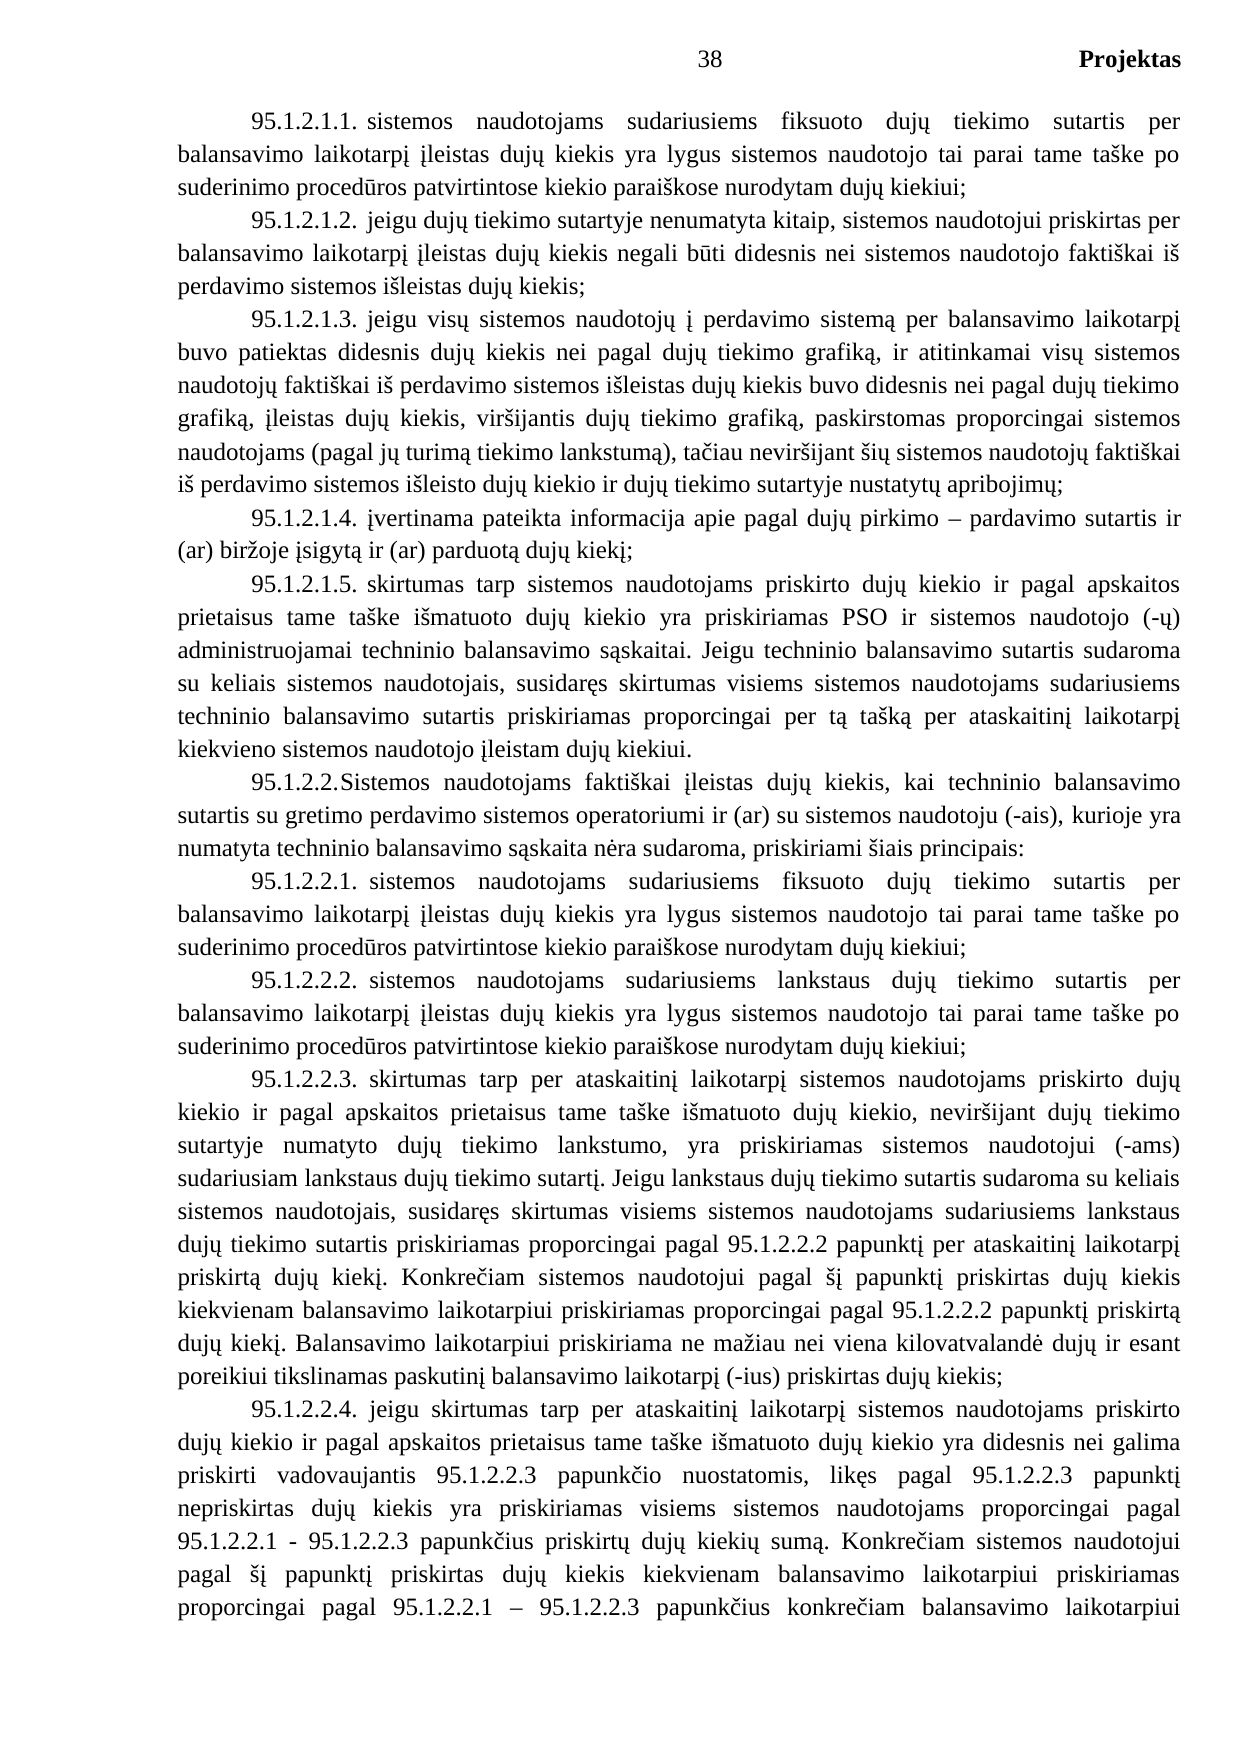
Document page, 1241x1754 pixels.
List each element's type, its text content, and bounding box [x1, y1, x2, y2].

text 95.1.2.1.1. sistemos naudotojams sudariusiems fiksuoto dujų tiekimo sutartis per balansavimo laikotarpį įleistas dujų kiekis yra lygus sistemos naudotojo tai parai tame taške po suderinimo procedūros patvirtintose kiekio paraiškose nurodytam dujų kiekiui; [177, 106, 1181, 201]
text 95.1.2.2.1. sistemos naudotojams sudariusiems fiksuoto dujų tiekimo sutartis per balansavimo laikotarpį įleistas dujų kiekis yra lygus sistemos naudotojo tai parai tame taške po suderinimo procedūros patvirtintose kiekio paraiškose nurodytam dujų kiekiui; [177, 866, 1181, 961]
text 95.1.2.2.3. skirtumas tarp per ataskaitinį laikotarpį sistemos naudotojams priskirto dujų kiekio ir pagal apskaitos prietaisus tame taške išmatuoto dujų kiekio, neviršijant dujų tiekimo sutartyje numatyto dujų tiekimo lankstumo, yra priskiriamas sistemos naudotojui (-ams) sudariusiam lankstaus dujų tiekimo sutartį. Jeigu lankstaus dujų tiekimo sutartis sudaroma su keliais sistemos naudotojais, susidaręs skirtumas visiems sistemos naudotojams sudariusiems lankstaus dujų tiekimo sutartis priskiriamas proporcingai pagal 95.1.2.2.2 papunktį per ataskaitinį laikotarpį priskirtą dujų kiekį. Konkrečiam sistemos naudotojui pagal šį papunktį priskirtas dujų kiekis kiekvienam balansavimo laikotarpiui priskiriamas proporcingai pagal 95.1.2.2.2 papunktį priskirtą dujų kiekį. Balansavimo laikotarpiui priskiriama ne mažiau nei viena kilovatvalandė dujų ir esant poreikiui tikslinamas paskutinį balansavimo laikotarpį (-ius) priskirtas dujų kiekis; [177, 1064, 1181, 1390]
text 95.1.2.2.2. sistemos naudotojams sudariusiems lankstaus dujų tiekimo sutartis per balansavimo laikotarpį įleistas dujų kiekis yra lygus sistemos naudotojo tai parai tame taške po suderinimo procedūros patvirtintose kiekio paraiškose nurodytam dujų kiekiui; [177, 965, 1181, 1060]
text 95.1.2.1.2. jeigu dujų tiekimo sutartyje nenumatyta kitaip, sistemos naudotojui priskirtas per balansavimo laikotarpį įleistas dujų kiekis negali būti didesnis nei sistemos naudotojo faktiškai iš perdavimo sistemos išleistas dujų kiekis; [177, 205, 1181, 300]
text 95.1.2.1.4. įvertinama pateikta informacija apie pagal dujų pirkimo – pardavimo sutartis ir (ar) biržoje įsigytą ir (ar) parduotą dujų kiekį; [177, 503, 1181, 564]
text 95.1.2.2.4. jeigu skirtumas tarp per ataskaitinį laikotarpį sistemos naudotojams priskirto dujų kiekio ir pagal apskaitos prietaisus tame taške išmatuoto dujų kiekio yra didesnis nei galima priskirti vadovaujantis 95.1.2.2.3 papunkčio nuostatomis, likęs pagal 95.1.2.2.3 papunktį nepriskirtas dujų kiekis yra priskiriamas visiems sistemos naudotojams proporcingai pagal 95.1.2.2.1 - 95.1.2.2.3 papunkčius priskirtų dujų kiekių sumą. Konkrečiam sistemos naudotojui pagal šį papunktį priskirtas dujų kiekis kiekvienam balansavimo laikotarpiui priskiriamas proporcingai pagal 95.1.2.2.1 – 95.1.2.2.3 papunkčius konkrečiam balansavimo laikotarpiui [177, 1394, 1181, 1621]
text 95.1.2.2. Sistemos naudotojams faktiškai įleistas dujų kiekis, kai techninio balansavimo sutartis su gretimo perdavimo sistemos operatoriumi ir (ar) su sistemos naudotoju (-ais), kurioje yra numatyta techninio balansavimo sąskaita nėra sudaroma, priskiriami šiais principais: [177, 767, 1181, 862]
text 95.1.2.1.5. skirtumas tarp sistemos naudotojams priskirto dujų kiekio ir pagal apskaitos prietaisus tame taške išmatuoto dujų kiekio yra priskiriamas PSO ir sistemos naudotojo (-ų) administruojamai techninio balansavimo sąskaitai. Jeigu techninio balansavimo sutartis sudaroma su keliais sistemos naudotojais, susidaręs skirtumas visiems sistemos naudotojams sudariusiems techninio balansavimo sutartis priskiriamas proporcingai per tą tašką per ataskaitinį laikotarpį kiekvieno sistemos naudotojo įleistam dujų kiekiui. [177, 569, 1181, 762]
text 95.1.2.1.3. jeigu visų sistemos naudotojų į perdavimo sistemą per balansavimo laikotarpį buvo patiektas didesnis dujų kiekis nei pagal dujų tiekimo grafiką, ir atitinkamai visų sistemos naudotojų faktiškai iš perdavimo sistemos išleistas dujų kiekis buvo didesnis nei pagal dujų tiekimo grafiką, įleistas dujų kiekis, viršijantis dujų tiekimo grafiką, paskirstomas proporcingai sistemos naudotojams (pagal jų turimą tiekimo lankstumą), tačiau neviršijant šių sistemos naudotojų faktiškai iš perdavimo sistemos išleisto dujų kiekio ir dujų tiekimo sutartyje nustatytų apribojimų; [177, 304, 1181, 498]
